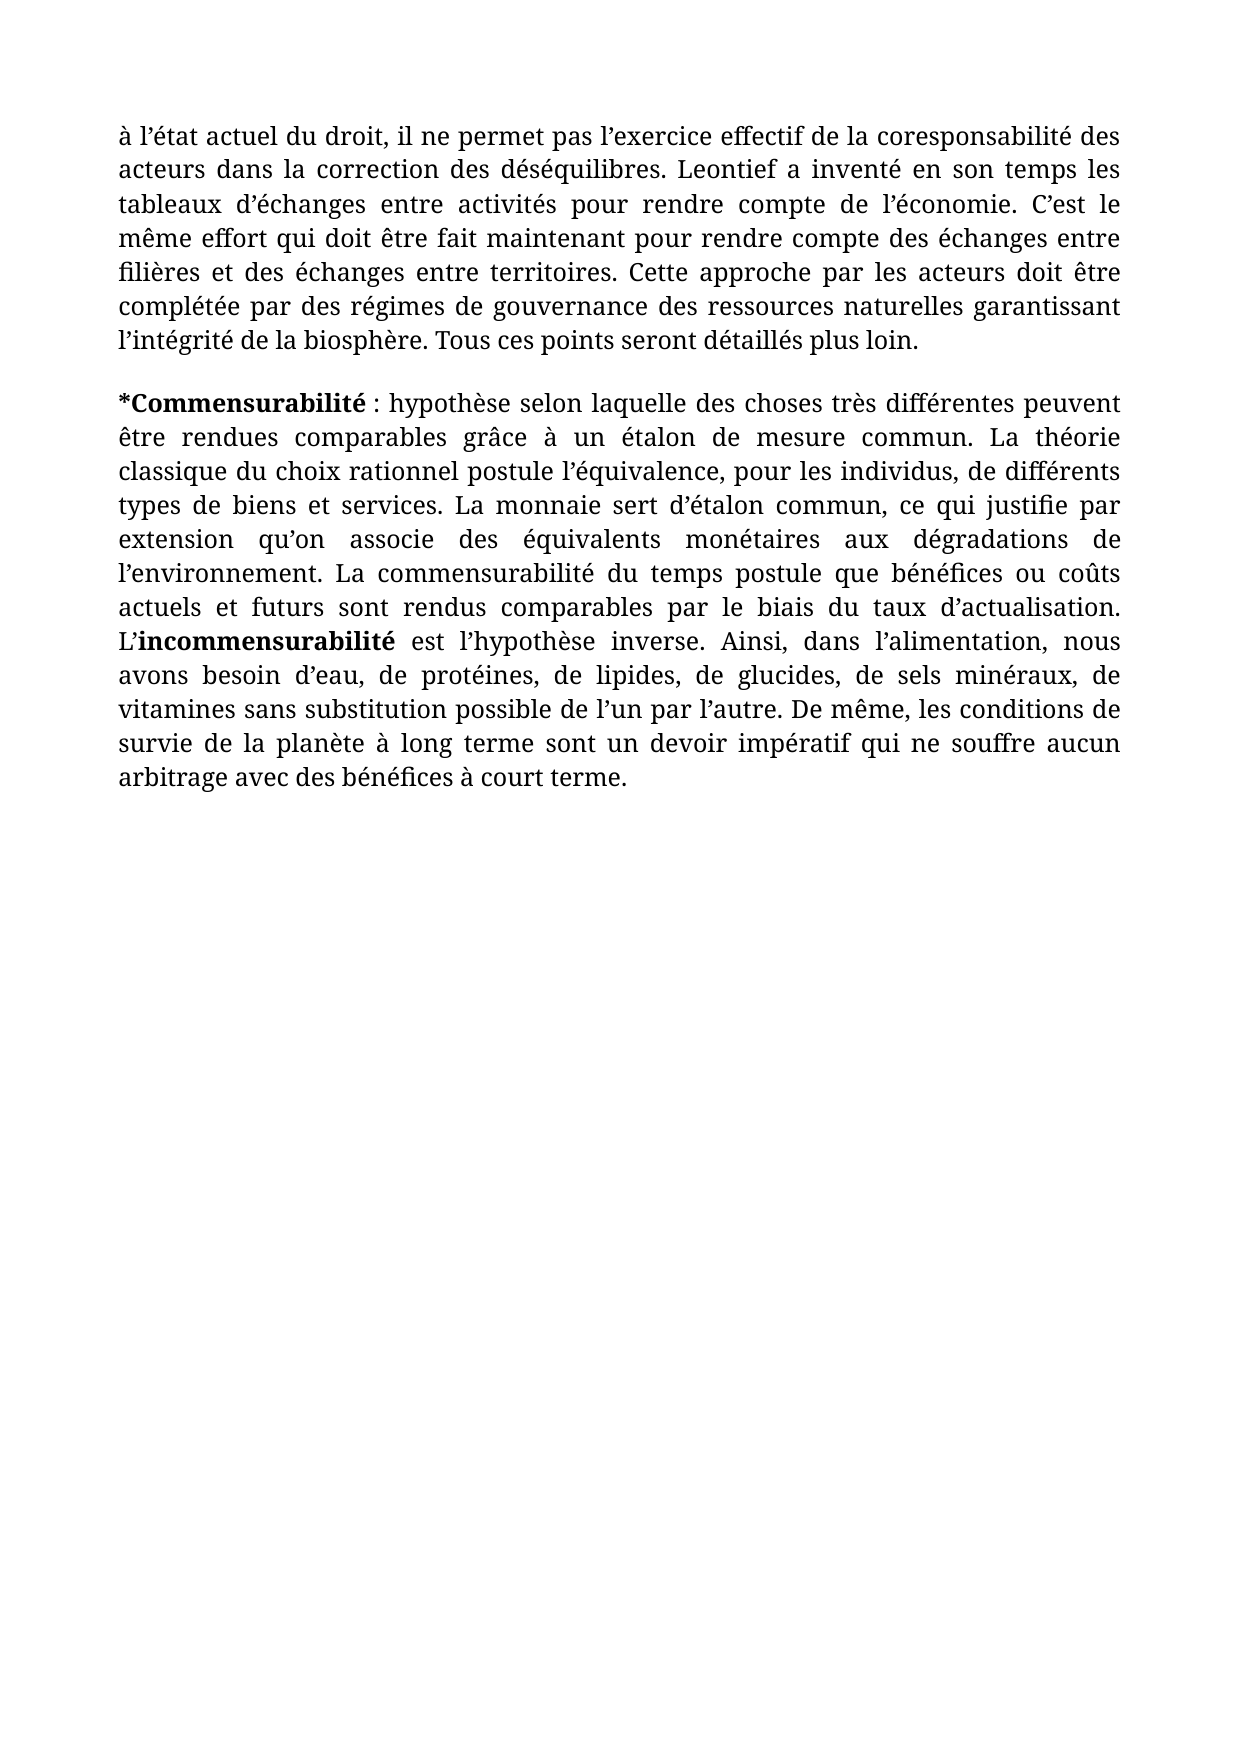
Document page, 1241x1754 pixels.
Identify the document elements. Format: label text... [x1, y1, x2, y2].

text à l’état actuel du droit, il ne permet pas l’exercice effectif de la coresponsabilité des acteurs dans la correction des déséquilibres. Leontief a inventé en son temps les tableaux d’échanges entre activités pour rendre compte de l’économie. C’est le même effort qui doit être fait maintenant pour rendre compte des échanges entre filières et des échanges entre territoires. Cette approche par les acteurs doit être complétée par des régimes de gouvernance des ressources naturelles garantissant l’intégrité de la biosphère. Tous ces points seront détaillés plus loin. [118, 118, 1122, 357]
text *Commensurabilité : hypothèse selon laquelle des choses très différentes peuvent être rendues comparables grâce à un étalon de mesure commun. La théorie classique du choix rationnel postule l’équivalence, pour les individus, de différents types de biens et services. La monnaie sert d’étalon commun, ce qui justifie par extension qu’on associe des équivalents monétaires aux dégradations de l’environnement. La commensurabilité du temps postule que bénéfices ou coûts actuels et futurs sont rendus comparables par le biais du taux d’actualisation. L’incommensurabilité est l’hypothèse inverse. Ainsi, dans l’alimentation, nous avons besoin d’eau, de protéines, de lipides, de glucides, de sels minéraux, de vitamines sans substitution possible de l’un par l’autre. De même, les conditions de survie de la planète à long terme sont un devoir impératif qui ne souffre aucun arbitrage avec des bénéfices à court terme. [118, 385, 1122, 794]
